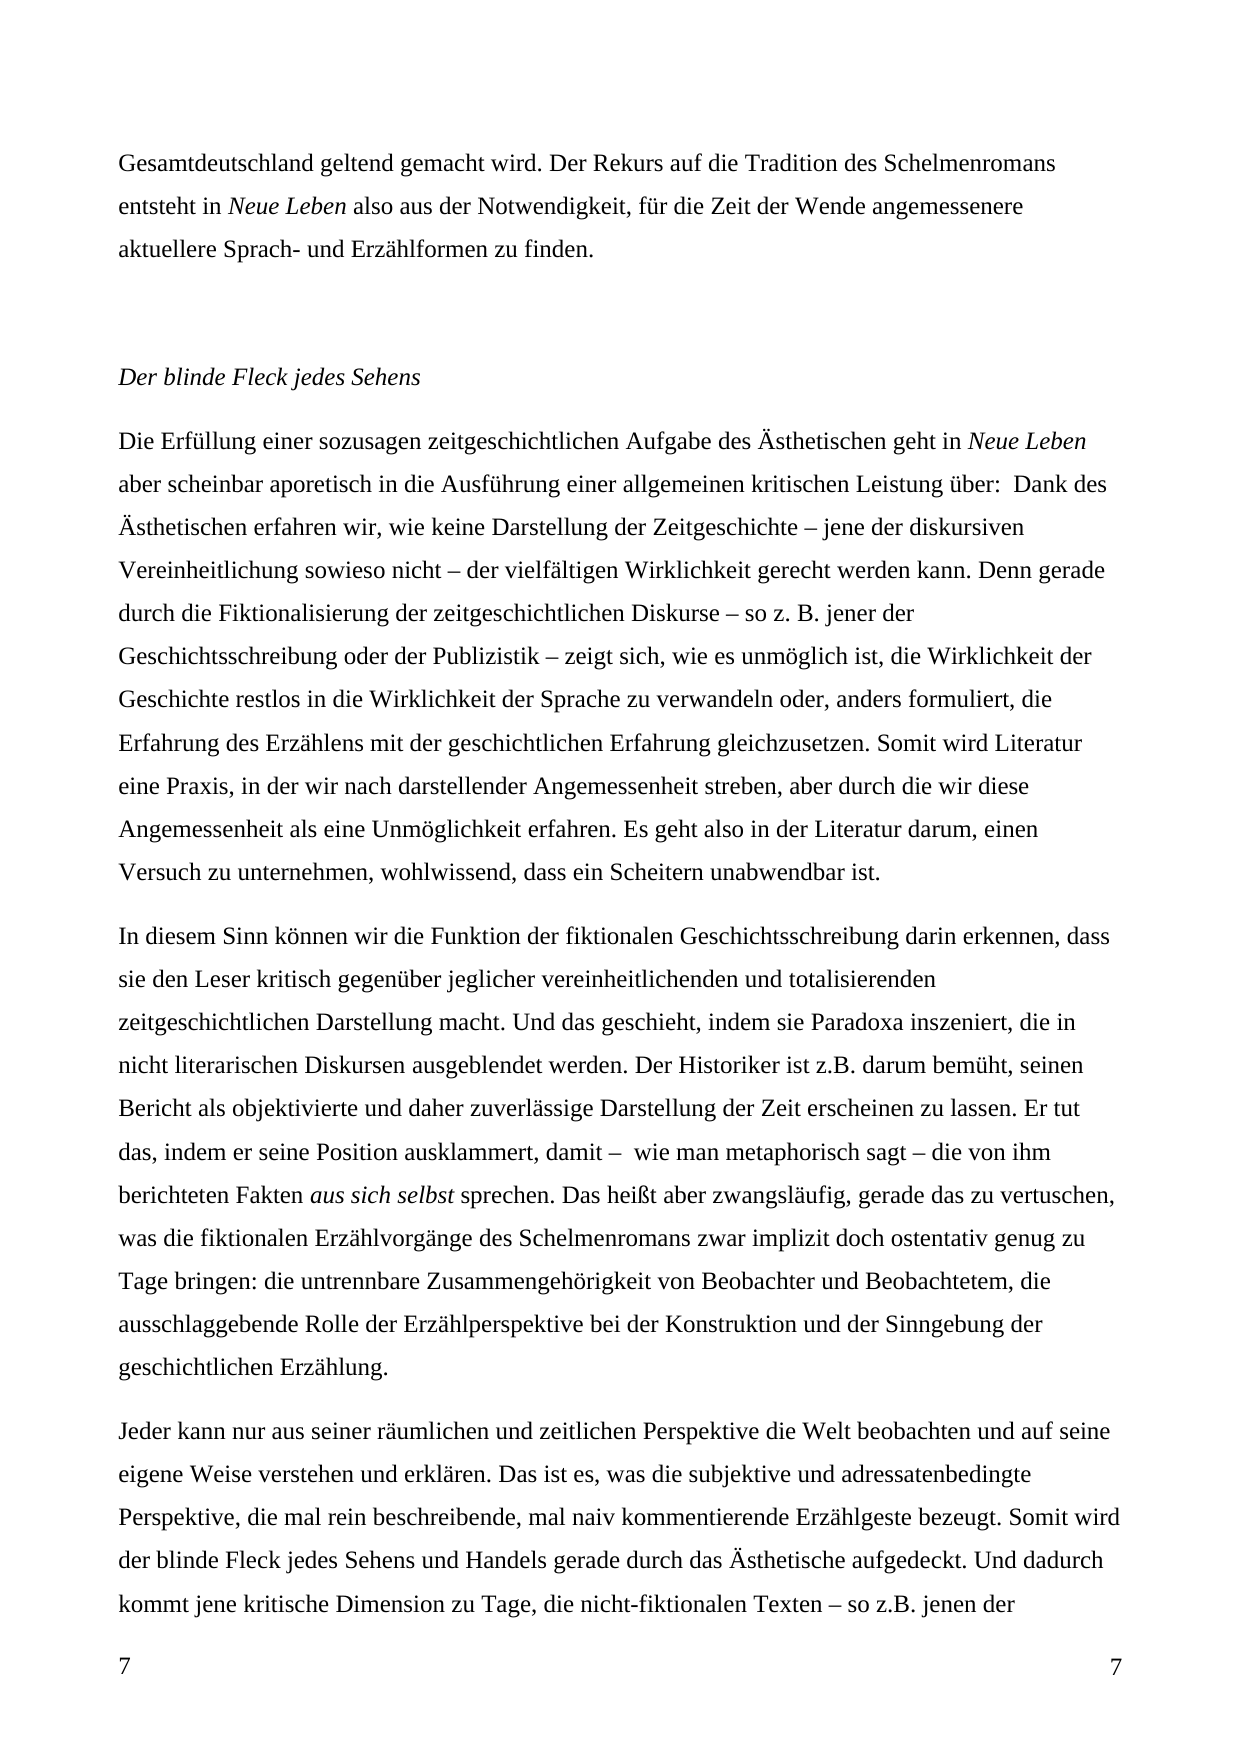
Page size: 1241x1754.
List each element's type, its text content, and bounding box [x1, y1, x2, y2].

text In diesem Sinn können wir die Funktion der fiktionalen Geschichtsschreibung darin erkennen, dass sie den Leser kritisch gegenüber jeglicher vereinheitlichenden und totalisierenden zeitgeschichtlichen Darstellung macht. Und das geschieht, indem sie Paradoxa inszeniert, die in nicht literarischen Diskursen ausgeblendet werden. Der Historiker ist z.B. darum bemüht, seinen Bericht als objektivierte und daher zuverlässige Darstellung der Zeit erscheinen zu lassen. Er tut das, indem er seine Position ausklammert, damit – wie man metaphorisch sagt – die von ihm berichteten Fakten aus sich selbst sprechen. Das heißt aber zwangsläufig, gerade das zu vertuschen, was die fiktionalen Erzählvorgänge des Schelmenromans zwar implizit doch ostentativ genug zu Tage bringen: die untrennbare Zusammengehörigkeit von Beobachter und Beobachtetem, die ausschlaggebende Rolle der Erzählperspektive bei der Konstruktion und der Sinngebung der geschichtlichen Erzählung. [118, 921, 1122, 1381]
text Jeder kann nur aus seiner räumlichen und zeitlichen Perspektive die Welt beobachten und auf seine eigene Weise verstehen und erklären. Das ist es, was die subjektive und adressatenbedingte Perspektive, die mal rein beschreibende, mal naiv kommentierende Erzählgeste bezeugt. Somit wird der blinde Fleck jedes Sehens und Handels gerade durch das Ästhetische aufgedeckt. Und dadurch kommt jene kritische Dimension zu Tage, die nicht-fiktionalen Texten – so z.B. jenen der [118, 1416, 1122, 1617]
text Die Erfüllung einer sozusagen zeitgeschichtlichen Aufgabe des Ästhetischen geht in Neue Leben aber scheinbar aporetisch in die Ausführung einer allgemeinen kritischen Leistung über: Dank des Ästhetischen erfahren wir, wie keine Darstellung der Zeitgeschichte – jene der diskursiven Vereinheitlichung sowieso nicht – der vielfältigen Wirklichkeit gerecht werden kann. Denn gerade durch die Fiktionalisierung der zeitgeschichtlichen Diskurse – so z. B. jener der Geschichtsschreibung oder der Publizistik – zeigt sich, wie es unmöglich ist, die Wirklichkeit der Geschichte restlos in die Wirklichkeit der Sprache zu verwandeln oder, anders formuliert, die Erfahrung des Erzählens mit der geschichtlichen Erfahrung gleichzusetzen. Somit wird Literatur eine Praxis, in der wir nach darstellender Angemessenheit streben, aber durch die wir diese Angemessenheit als eine Unmöglichkeit erfahren. Es geht also in der Literatur darum, einen Versuch zu unternehmen, wohlwissend, dass ein Scheitern unabwendbar ist. [118, 426, 1122, 886]
text Der blinde Fleck jedes Sehens [118, 362, 1122, 391]
text Gesamtdeutschland geltend gemacht wird. Der Rekurs auf die Tradition des Schelmenromans entsteht in Neue Leben also aus der Notwendigkeit, für die Zeit der Wende angemessenere aktuellere Sprach- und Erzählformen zu finden. [118, 148, 1122, 263]
